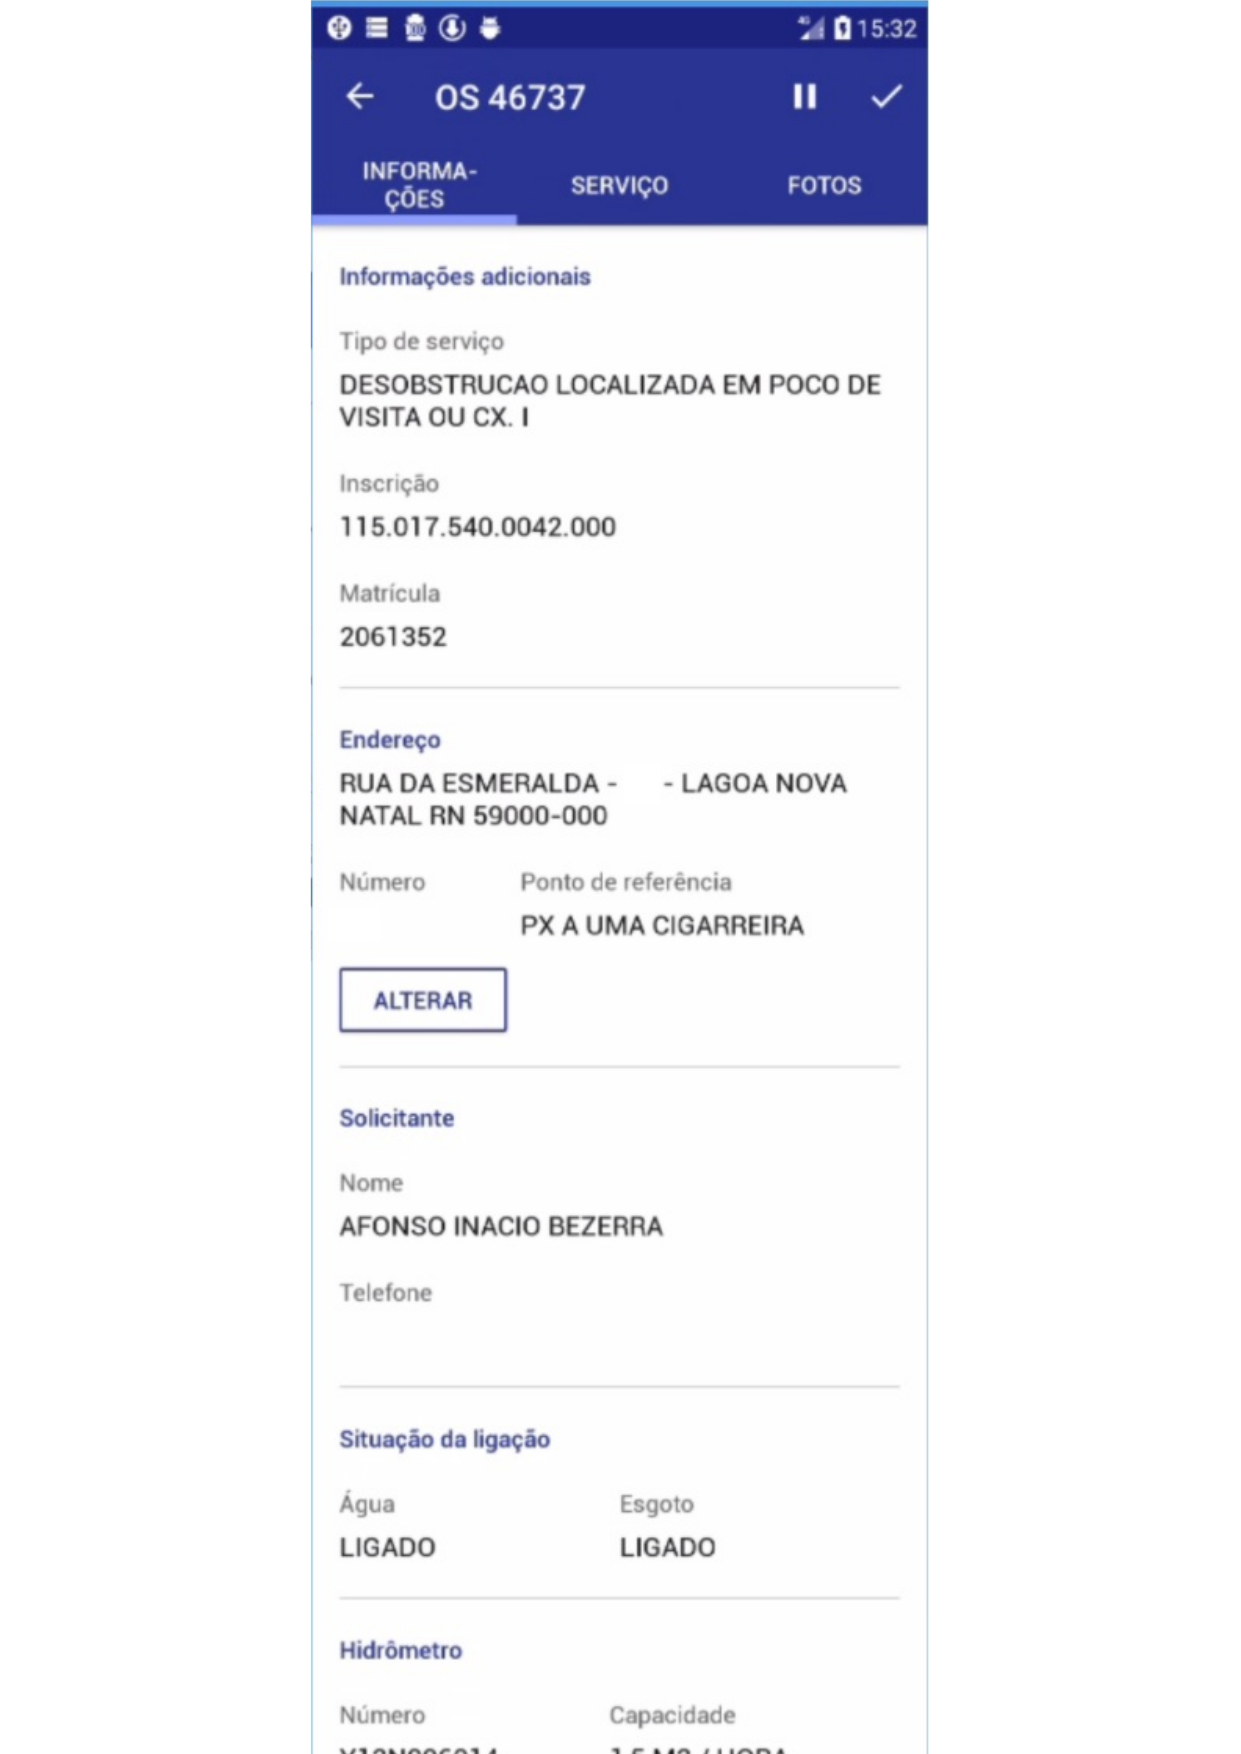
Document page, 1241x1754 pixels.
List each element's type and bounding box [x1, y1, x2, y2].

picture [310, 0, 930, 1754]
